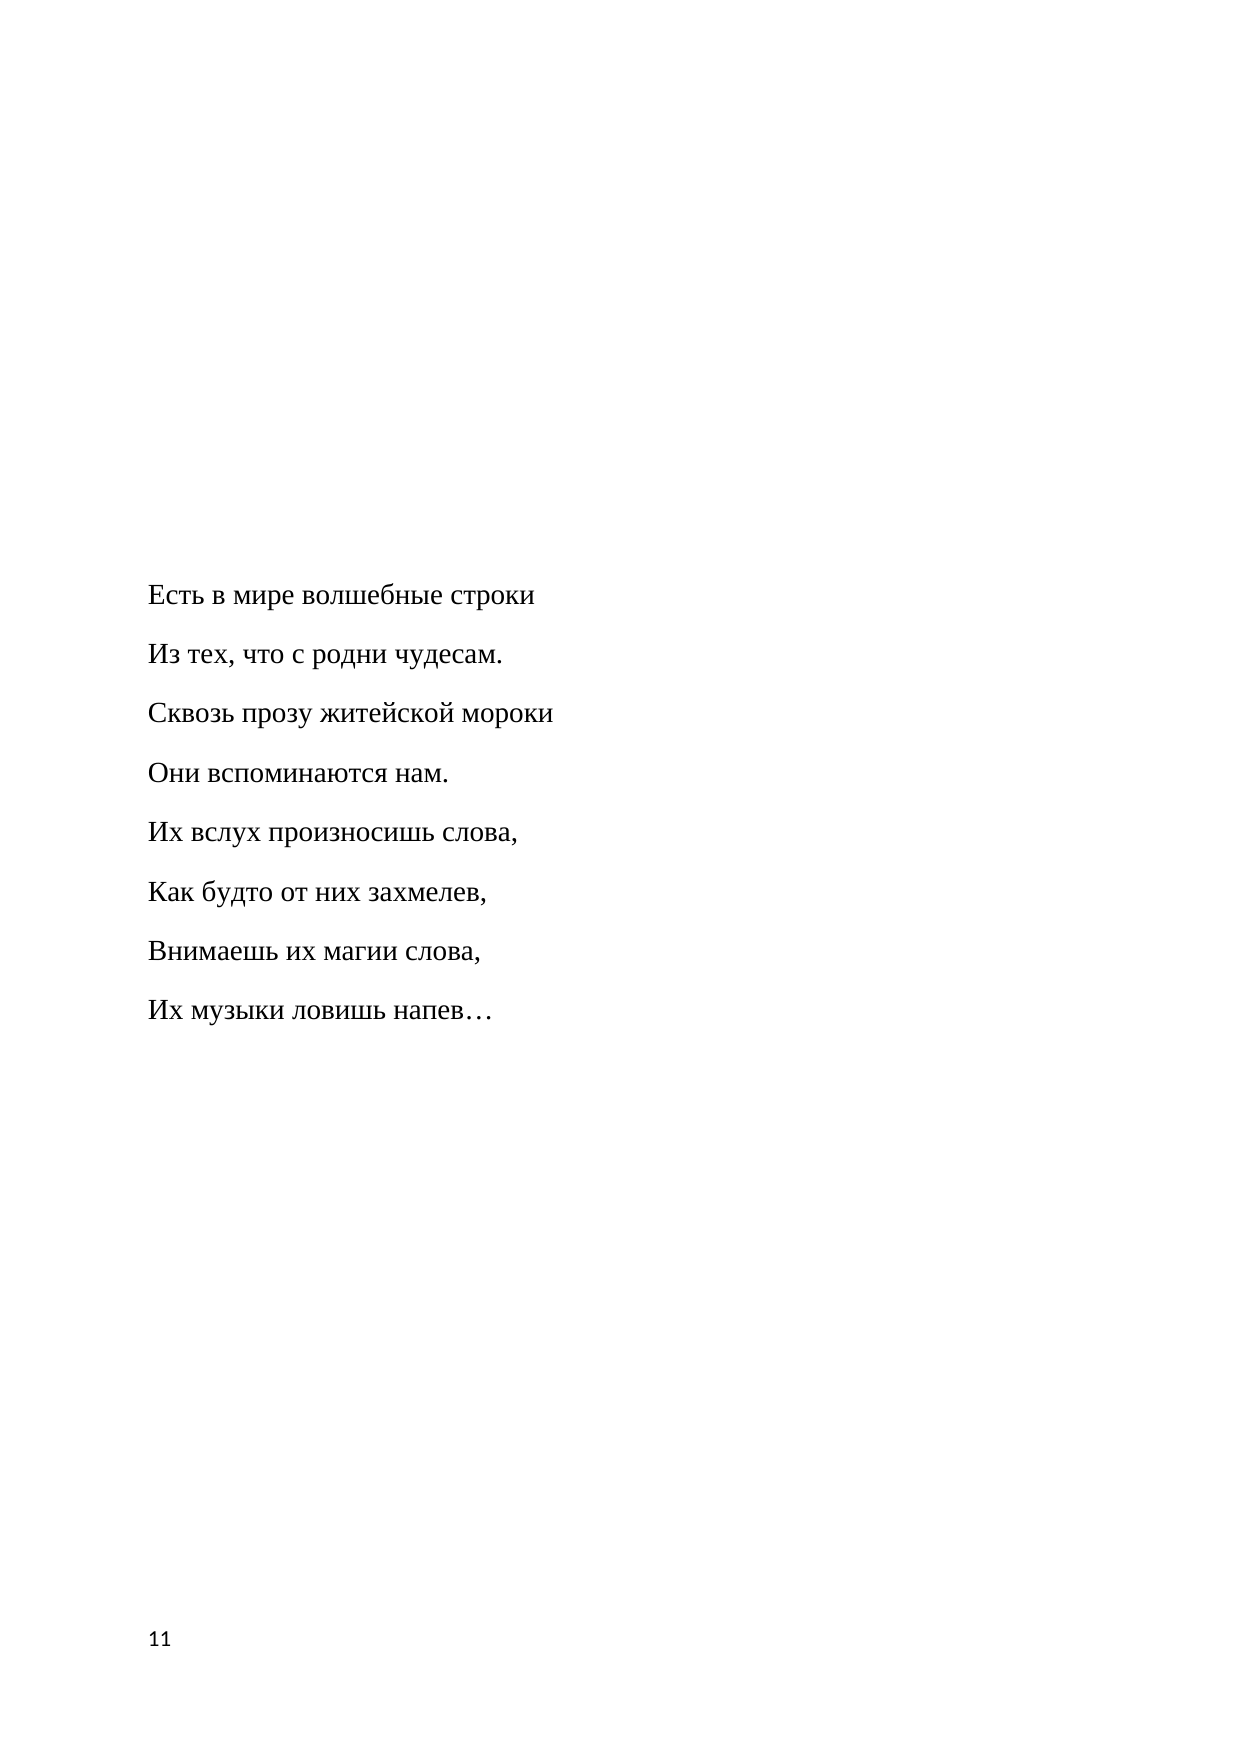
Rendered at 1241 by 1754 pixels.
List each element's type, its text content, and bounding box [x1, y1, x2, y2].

text Из тех, что с родни чудесам. [148, 636, 1152, 670]
text Их вслух произносишь слова, [148, 814, 1152, 848]
text Внимаешь их магии слова, [148, 933, 1152, 967]
text Есть в мире волшебные строки [148, 577, 1152, 610]
text Как будто от них захмелев, [148, 874, 1152, 907]
text Они вспоминаются нам. [148, 755, 1152, 788]
text Сквозь прозу житейской мороки [148, 696, 1152, 729]
text Их музыки ловишь напев… [148, 992, 1152, 1026]
